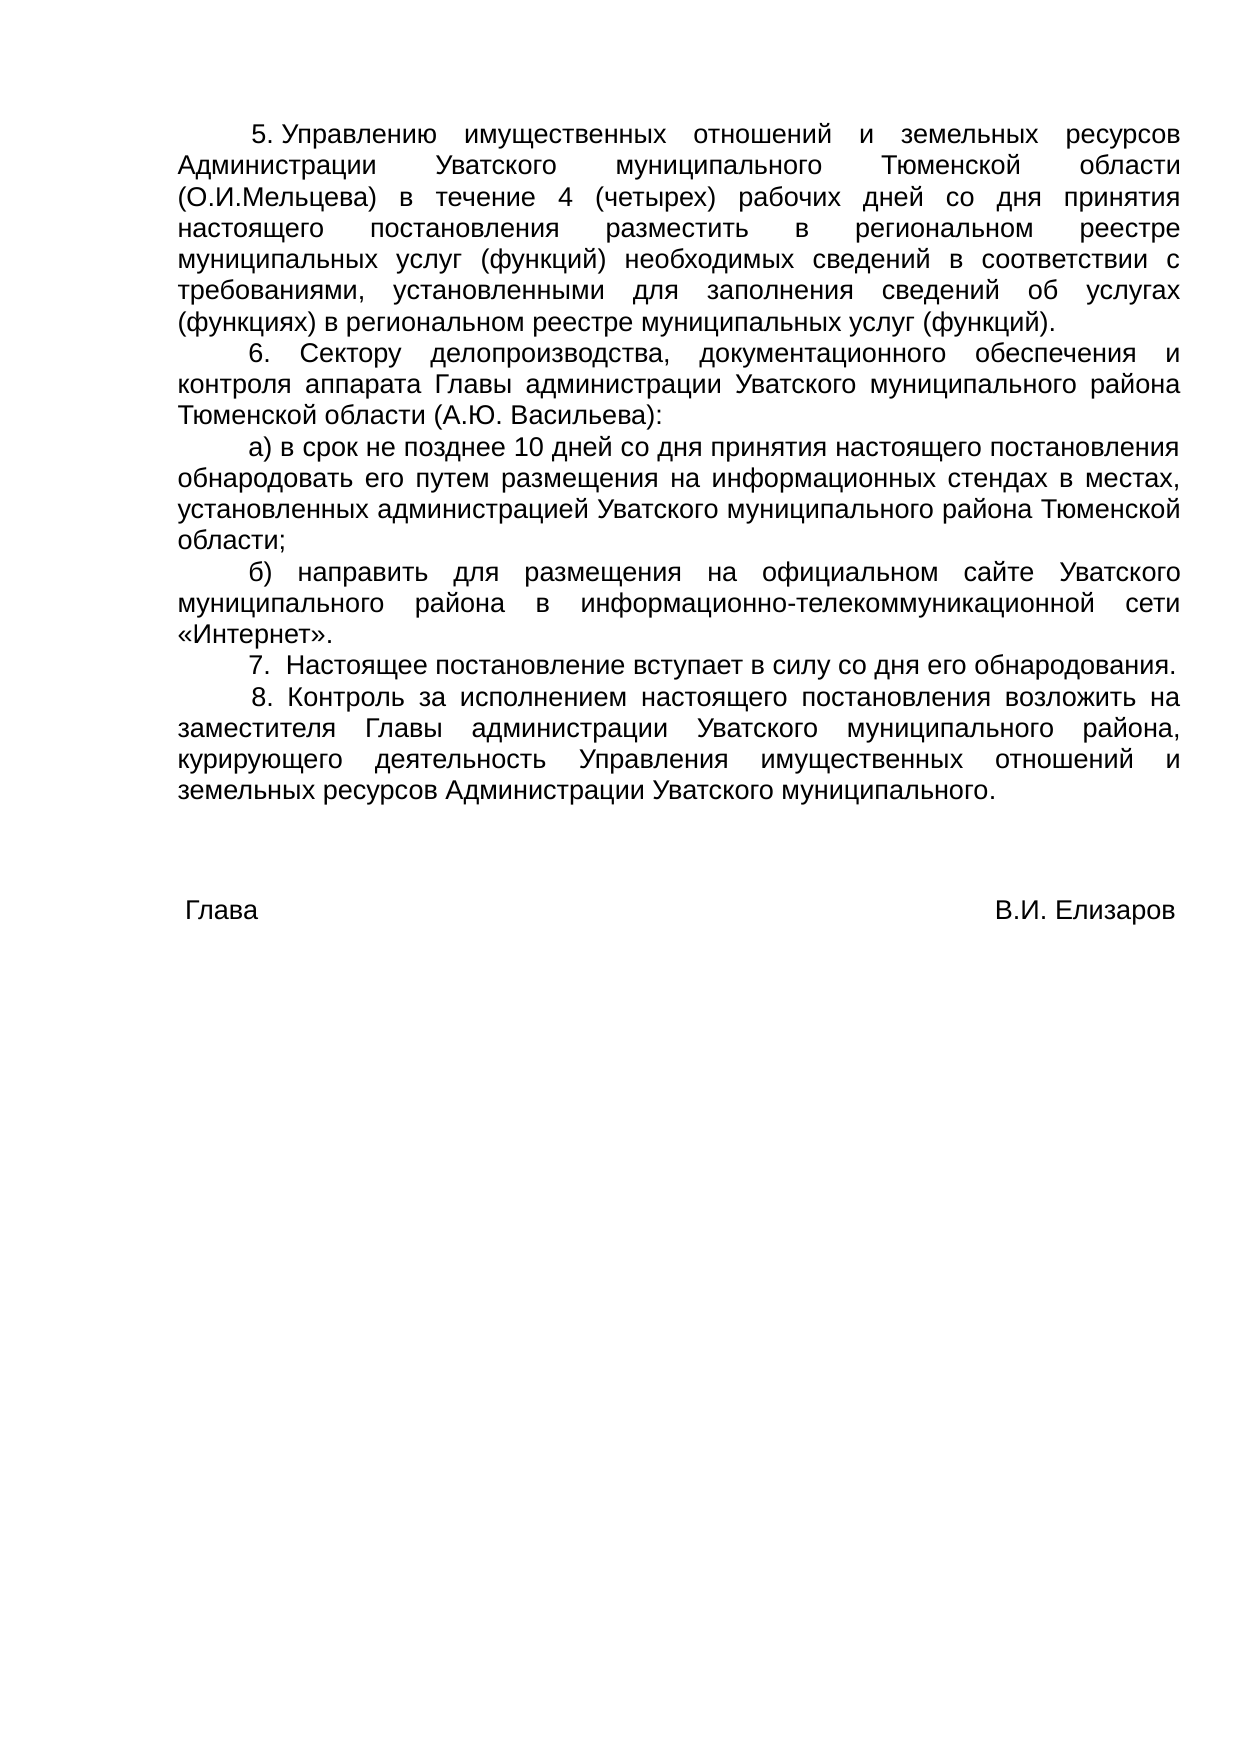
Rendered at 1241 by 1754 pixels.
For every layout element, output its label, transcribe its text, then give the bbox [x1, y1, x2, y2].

text а) в срок не позднее 10 дней со дня принятия настоящего постановления обнародовать его путем размещения на информационных стендах в местах, установленных администрацией Уватского муниципального района Тюменской области; [177, 431, 1181, 556]
text 8. Контроль за исполнением настоящего постановления возложить на заместителя Главы администрации Уватского муниципального района, курирующего деятельность Управления имущественных отношений и земельных ресурсов Администрации Уватского муниципального. [177, 681, 1181, 806]
text 5. Управлению имущественных отношений и земельных ресурсов Администрации Уватского муниципального Тюменской области (О.И.Мельцева) в течение 4 (четырех) рабочих дней со дня принятия настоящего постановления разместить в региональном реестре муниципальных услуг (функций) необходимых сведений в соответствии с требованиями, установленными для заполнения сведений об услугах (функциях) в региональном реестре муниципальных услуг (функций). [177, 118, 1181, 337]
text 7. Настоящее постановление вступает в силу со дня его обнародования. [177, 649, 1181, 681]
text 6. Сектору делопроизводства, документационного обеспечения и контроля аппарата Главы администрации Уватского муниципального района Тюменской области (А.Ю. Васильева): [177, 337, 1181, 431]
text б) направить для размещения на официальном сайте Уватского муниципального района в информационно-телекоммуникационной сети «Интернет». [177, 556, 1181, 649]
text Глава В.И. Елизаров [177, 894, 1181, 926]
